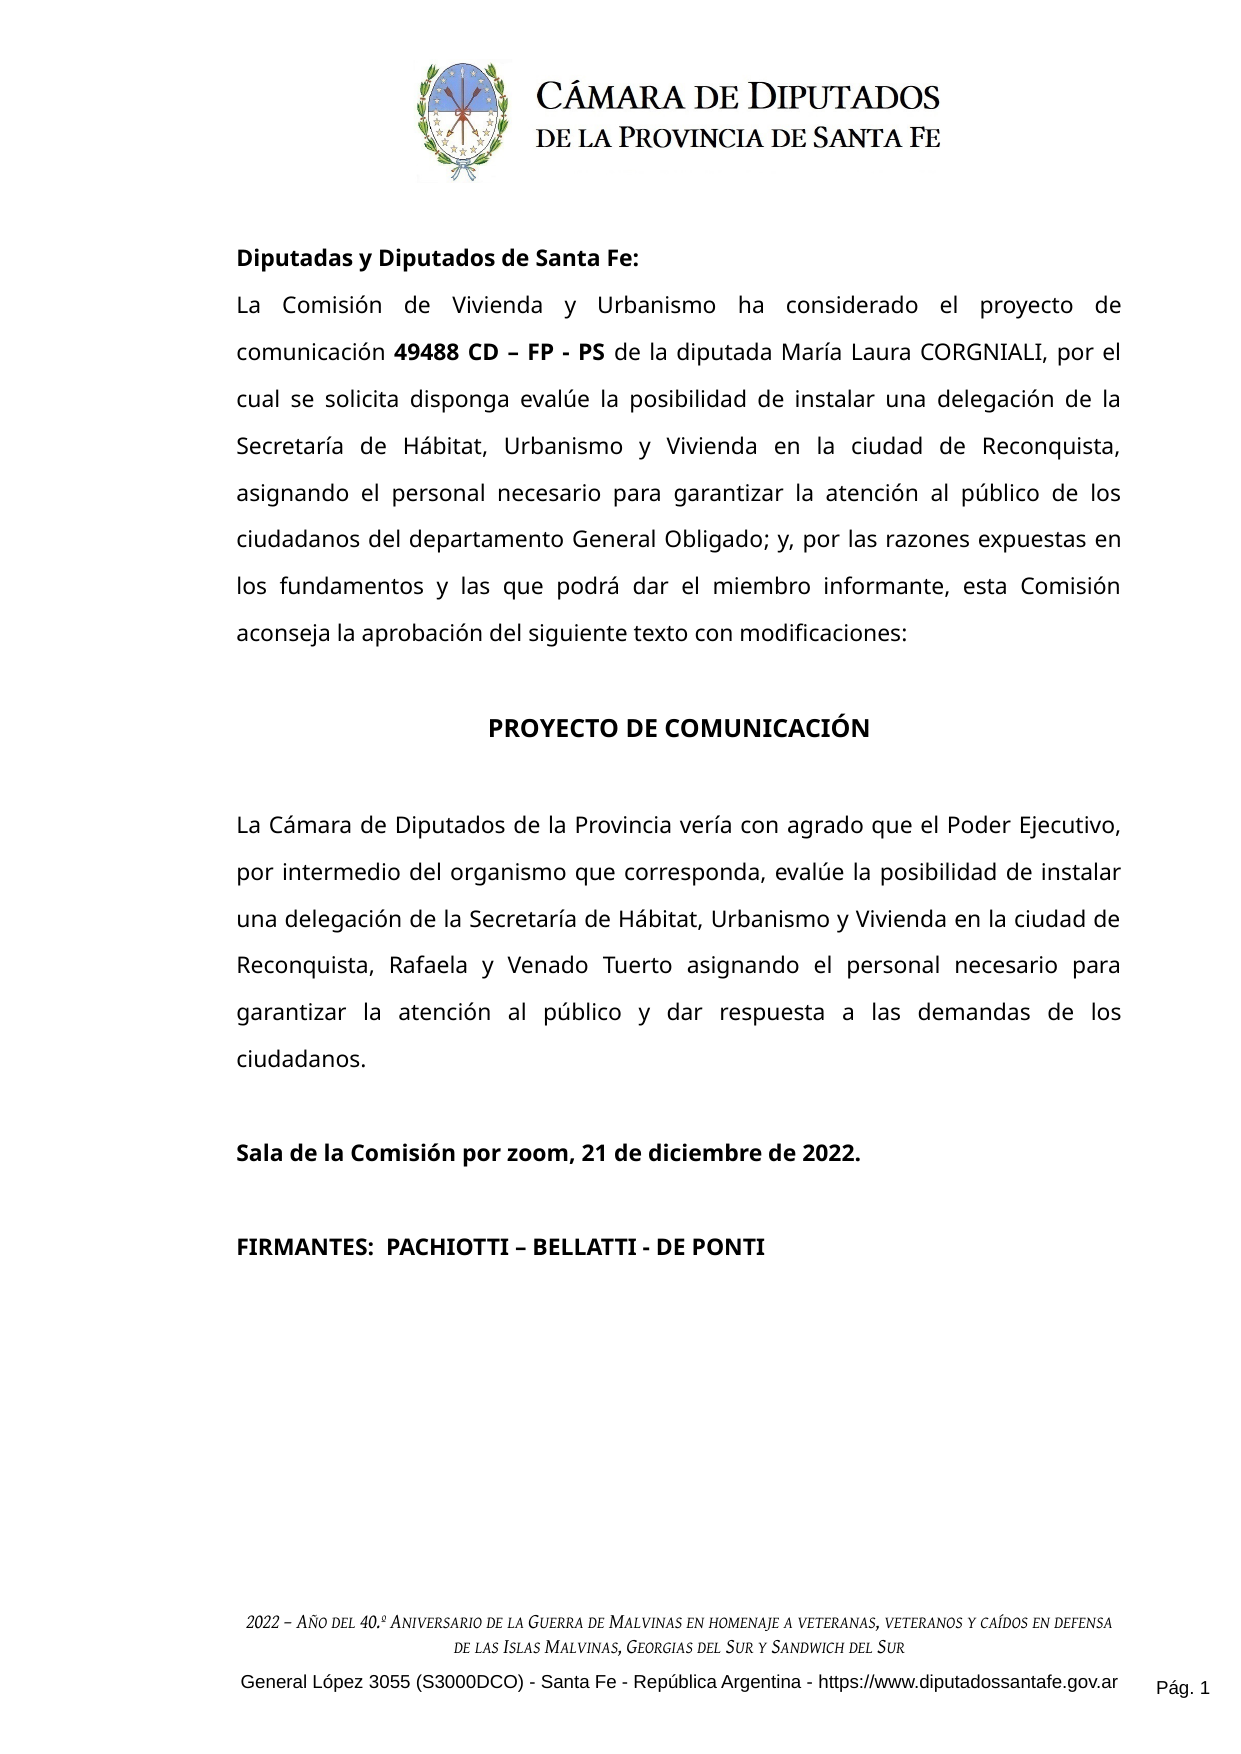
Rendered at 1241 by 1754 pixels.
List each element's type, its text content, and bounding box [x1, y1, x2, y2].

text Diputadas y Diputados de Santa Fe: [236, 242, 1122, 273]
picture [413, 59, 945, 183]
text FIRMANTES: PACHIOTTI – BELLATTI - DE PONTI [236, 1231, 1122, 1262]
text La Comisión de Vivienda y Urbanismo ha considerado el proyecto de comunicación 49488 CD – FP - PS de la diputada María Laura CORGNIALI, por el cual se solicita disponga evalúe la posibilidad de instalar una delegación de la Secretaría de Hábitat, Urbanismo y Vivienda en la ciudad de Reconquista, asignando el personal necesario para garantizar la atención al público de los ciudadanos del departamento General Obligado; y, por las razones expuestas en los fundamentos y las que podrá dar el miembro informante, esta Comisión aconseja la aprobación del siguiente texto con modificaciones: [236, 289, 1122, 648]
text La Cámara de Diputados de la Provincia vería con agrado que el Poder Ejecutivo, por intermedio del organismo que corresponda, evalúe la posibilidad de instalar una delegación de la Secretaría de Hábitat, Urbanismo y Vivienda en la ciudad de Reconquista, Rafaela y Venado Tuerto asignando el personal necesario para garantizar la atención al público y dar respuesta a las demandas de los ciudadanos. [236, 809, 1122, 1074]
text PROYECTO DE COMUNICACIÓN [236, 711, 1122, 745]
text Sala de la Comisión por zoom, 21 de diciembre de 2022. [236, 1137, 1122, 1168]
